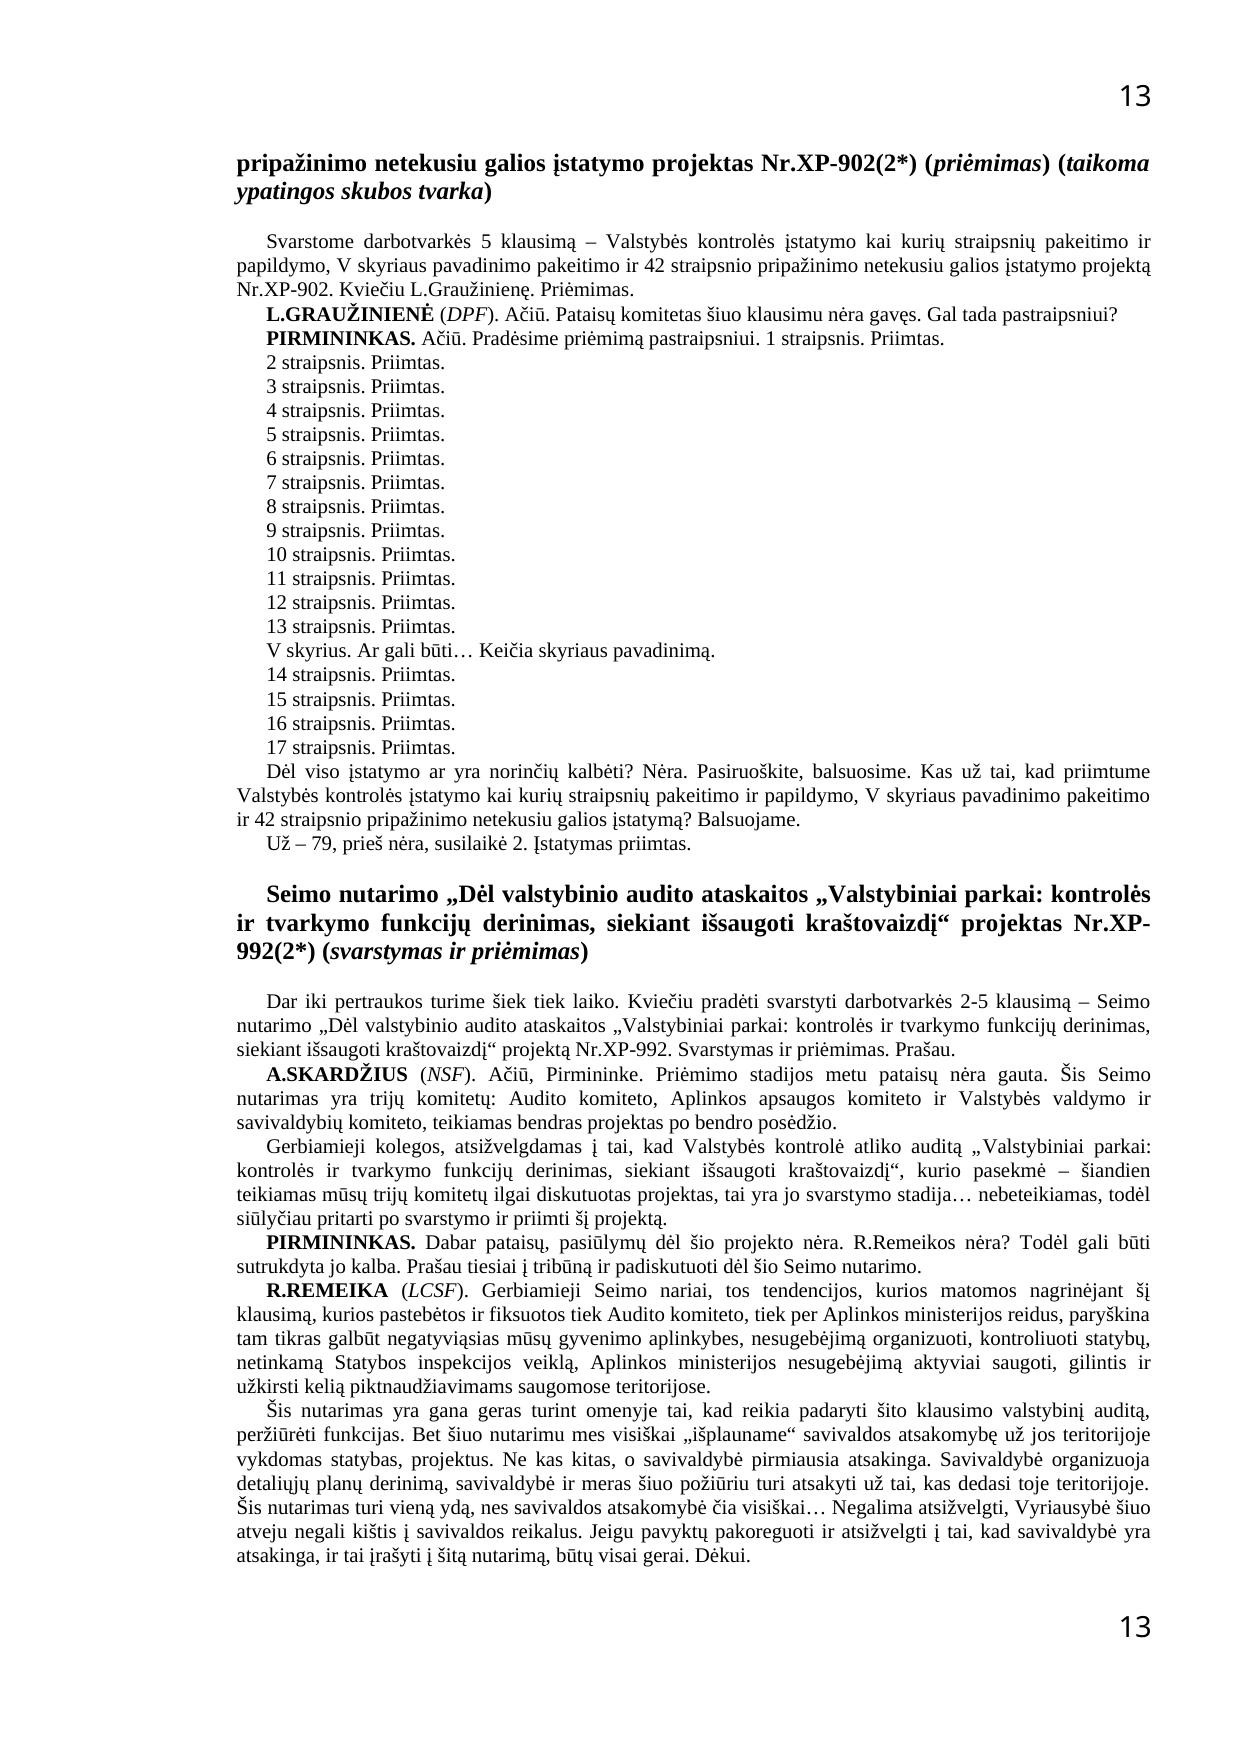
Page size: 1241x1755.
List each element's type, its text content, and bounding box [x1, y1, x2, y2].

text 2 straipsnis. Priimtas. [236, 349, 1152, 374]
text 10 straipsnis. Priimtas. [236, 542, 1152, 566]
text PIRMININKAS. Dabar pataisų, pasiūlymų dėl šio projekto nėra. R.Remeikos nėra? Todėl gali būti sutrukdyta jo kalba. Prašau tiesiai į tribūną ir padiskutuoti dėl šio Seimo nutarimo. [236, 1230, 1152, 1278]
text PIRMININKAS. Ačiū. Pradėsime priėmimą pastraipsniui. 1 straipsnis. Priimtas. [236, 326, 1152, 349]
text Dar iki pertraukos turime šiek tiek laiko. Kviečiu pradėti svarstyti darbotvarkės 2-5 klausimą – Seimo nutarimo „Dėl valstybinio audito ataskaitos „Valstybiniai parkai: kontrolės ir tvarkymo funkcijų derinimas, siekiant išsaugoti kraštovaizdį“ projektą Nr.XP-992. Svarstymas ir priėmimas. Prašau. [236, 989, 1152, 1061]
text 9 straipsnis. Priimtas. [236, 518, 1152, 542]
text 14 straipsnis. Priimtas. [236, 662, 1152, 686]
text Dėl viso įstatymo ar yra norinčių kalbėti? Nėra. Pasiruoškite, balsuosime. Kas už tai, kad priimtume Valstybės kontrolės įstatymo kai kurių straipsnių pakeitimo ir papildymo, V skyriaus pavadinimo pakeitimo ir 42 straipsnio pripažinimo netekusiu galios įstatymą? Balsuojame. [236, 759, 1152, 831]
text 7 straipsnis. Priimtas. [236, 470, 1152, 494]
text 6 straipsnis. Priimtas. [236, 446, 1152, 470]
text Svarstome darbotvarkės 5 klausimą – Valstybės kontrolės įstatymo kai kurių straipsnių pakeitimo ir papildymo, V skyriaus pavadinimo pakeitimo ir 42 straipsnio pripažinimo netekusiu galios įstatymo projektą Nr.XP-902. Kviečiu L.Graužinienę. Priėmimas. [236, 229, 1152, 301]
text 4 straipsnis. Priimtas. [236, 398, 1152, 422]
text R.REMEIKA (LCSF). Gerbiamieji Seimo nariai, tos tendencijos, kurios matomos nagrinėjant šį klausimą, kurios pastebėtos ir fiksuotos tiek Audito komiteto, tiek per Aplinkos ministerijos reidus, paryškina tam tikras galbūt negatyviąsias mūsų gyvenimo aplinkybes, nesugebėjimą organizuoti, kontroliuoti statybų, netinkamą Statybos inspekcijos veiklą, Aplinkos ministerijos nesugebėjimą aktyviai saugoti, gilintis ir užkirsti kelią piktnaudžiavimams saugomose teritorijose. [236, 1278, 1152, 1398]
text Šis nutarimas yra gana geras turint omenyje tai, kad reikia padaryti šito klausimo valstybinį auditą, peržiūrėti funkcijas. Bet šiuo nutarimu mes visiškai „išplauname“ savivaldos atsakomybę už jos teritorijoje vykdomas statybas, projektus. Ne kas kitas, o savivaldybė pirmiausia atsakinga. Savivaldybė organizuoja detaliųjų planų derinimą, savivaldybė ir meras šiuo požiūriu turi atsakyti už tai, kas dedasi toje teritorijoje. Šis nutarimas turi vieną ydą, nes savivaldos atsakomybė čia visiškai… Negalima atsižvelgti, Vyriausybė šiuo atveju negali kištis į savivaldos reikalus. Jeigu pavyktų pakoreguoti ir atsižvelgti į tai, kad savivaldybė yra atsakinga, ir tai įrašyti į šitą nutarimą, būtų visai gerai. Dėkui. [236, 1398, 1152, 1567]
text 8 straipsnis. Priimtas. [236, 494, 1152, 518]
text 3 straipsnis. Priimtas. [236, 374, 1152, 398]
text Gerbiamieji kolegos, atsižvelgdamas į tai, kad Valstybės kontrolė atliko auditą „Valstybiniai parkai: kontrolės ir tvarkymo funkcijų derinimas, siekiant išsaugoti kraštovaizdį“, kurio pasekmė – šiandien teikiamas mūsų trijų komitetų ilgai diskutuotas projektas, tai yra jo svarstymo stadija… nebeteikiamas, todėl siūlyčiau pritarti po svarstymo ir priimti šį projektą. [236, 1134, 1152, 1230]
text L.GRAUŽINIENĖ (DPF). Ačiū. Pataisų komitetas šiuo klausimu nėra gavęs. Gal tada pastraipsniui? [236, 301, 1152, 326]
text 5 straipsnis. Priimtas. [236, 422, 1152, 446]
text Už – 79, prieš nėra, susilaikė 2. Įstatymas priimtas. [236, 831, 1152, 855]
text V skyrius. Ar gali būti… Keičia skyriaus pavadinimą. [236, 638, 1152, 662]
text 15 straipsnis. Priimtas. [236, 686, 1152, 711]
text 13 straipsnis. Priimtas. [236, 614, 1152, 638]
text 17 straipsnis. Priimtas. [236, 734, 1152, 759]
text 16 straipsnis. Priimtas. [236, 711, 1152, 734]
text 12 straipsnis. Priimtas. [236, 590, 1152, 614]
text 11 straipsnis. Priimtas. [236, 566, 1152, 590]
text pripažinimo netekusiu galios įstatymo projektas Nr.XP-902(2*) (priėmimas) (taikoma ypatingos skubos tvarka) [236, 148, 1152, 205]
text Seimo nutarimo „Dėl valstybinio audito ataskaitos „Valstybiniai parkai: kontrolės ir tvarkymo funkcijų derinimas, siekiant išsaugoti kraštovaizdį“ projektas Nr.XP-992(2*) (svarstymas ir priėmimas) [236, 879, 1152, 965]
text A.SKARDŽIUS (NSF). Ačiū, Pirmininke. Priėmimo stadijos metu pataisų nėra gauta. Šis Seimo nutarimas yra trijų komitetų: Audito komiteto, Aplinkos apsaugos komiteto ir Valstybės valdymo ir savivaldybių komiteto, teikiamas bendras projektas po bendro posėdžio. [236, 1061, 1152, 1134]
